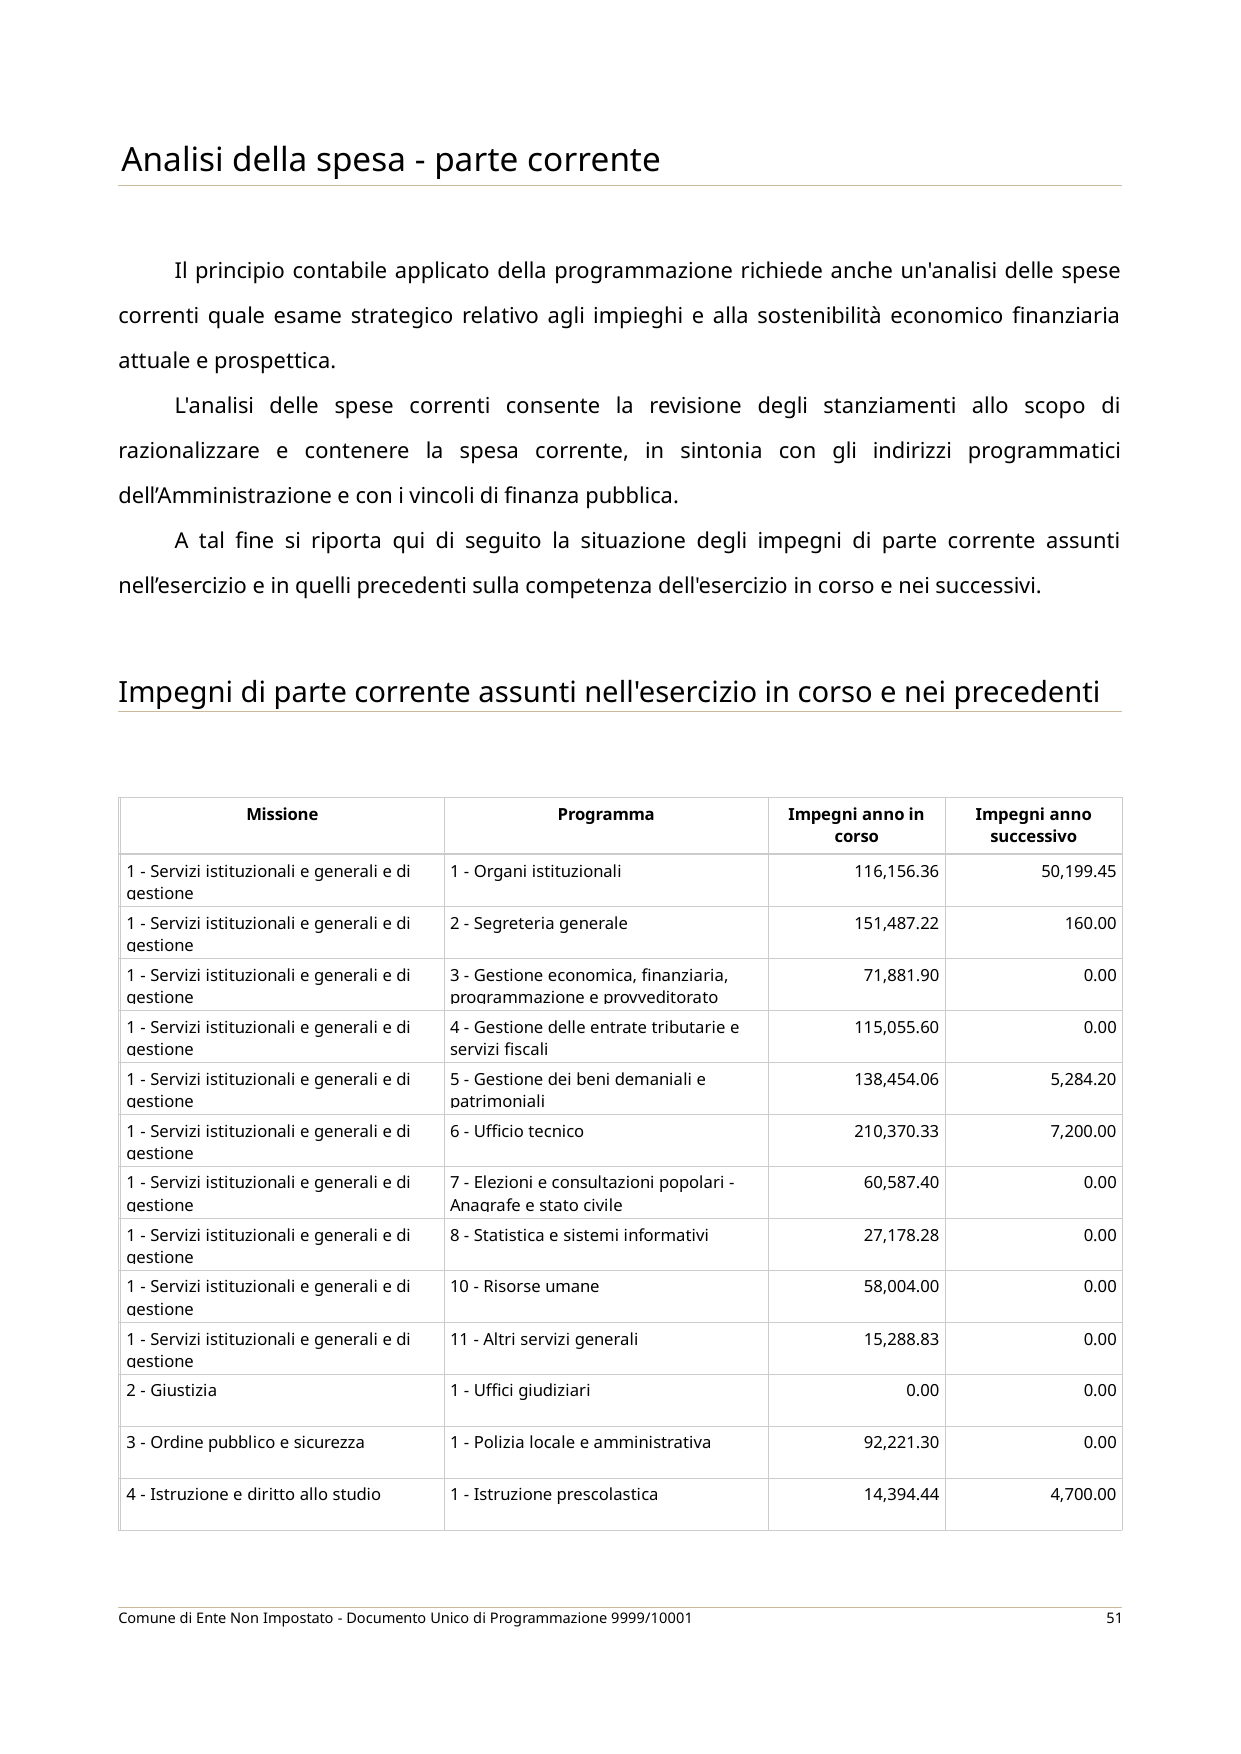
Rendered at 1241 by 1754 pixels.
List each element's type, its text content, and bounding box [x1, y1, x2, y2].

table_cell 58.004,00 [769, 1271, 945, 1322]
table_header Missione [121, 798, 444, 853]
table_cell 210.370,33 [769, 1115, 945, 1166]
table_cell 2 - Giustizia [121, 1375, 444, 1426]
table_cell 0,00 [946, 1219, 1122, 1269]
table_header Programma [445, 798, 768, 853]
table_cell 116.156,36 [769, 855, 945, 906]
table_cell 5.284,20 [946, 1063, 1122, 1114]
table_cell 14.394,44 [769, 1479, 945, 1529]
table_cell 0,00 [946, 1011, 1122, 1062]
table_cell 0,00 [946, 1427, 1122, 1477]
table_cell 5 - Gestione dei beni demaniali e patrimoniali [445, 1063, 768, 1114]
table_cell 1 - Istruzione prescolastica [445, 1479, 768, 1529]
table_cell 138.454,06 [769, 1063, 945, 1114]
table_cell 4 - Istruzione e diritto allo studio [121, 1479, 444, 1529]
table_cell 4 - Gestione delle entrate tributarie e servizi fiscali [445, 1011, 768, 1062]
table_cell 60.587,40 [769, 1167, 945, 1218]
table_cell 1 - Servizi istituzionali e generali e di gestione [121, 1271, 444, 1322]
table_cell 1 - Servizi istituzionali e generali e di gestione [121, 959, 444, 1010]
text Analisi della spesa - parte corrente [118, 133, 1122, 185]
table_cell 15.288,83 [769, 1323, 945, 1373]
text L'analisi delle spese correnti consente la revisione degli stanziamenti allo scopo di razionalizzare e contenere la spesa corrente, in sintonia con gli indirizzi programmatici dell’Amministrazione e con i vincoli di finanza pubblica. [118, 389, 1122, 509]
text Il principio contabile applicato della programmazione richiede anche un'analisi delle spese correnti quale esame strategico relativo agli impieghi e alla sostenibilità economico finanziaria attuale e prospettica. [118, 254, 1122, 374]
table_cell 3 - Ordine pubblico e sicurezza [121, 1427, 444, 1477]
table_cell 2 - Segreteria generale [445, 907, 768, 958]
table_cell 160,00 [946, 907, 1122, 958]
table_cell 8 - Statistica e sistemi informativi [445, 1219, 768, 1269]
table_cell 1 - Servizi istituzionali e generali e di gestione [121, 1063, 444, 1114]
table_cell 1 - Servizi istituzionali e generali e di gestione [121, 1219, 444, 1269]
table_cell 151.487,22 [769, 907, 945, 958]
table_cell 0,00 [946, 959, 1122, 1010]
text Impegni di parte corrente assunti nell'esercizio in corso e nei precedenti [118, 671, 1122, 711]
table_cell 1 - Organi istituzionali [445, 855, 768, 906]
table_cell 4.700,00 [946, 1479, 1122, 1529]
table_cell 1 - Servizi istituzionali e generali e di gestione [121, 855, 444, 906]
table_cell 27.178,28 [769, 1219, 945, 1269]
table_header Impegni anno successivo [946, 798, 1122, 853]
table_cell 0,00 [946, 1167, 1122, 1218]
table_header Impegni anno in corso [769, 798, 945, 853]
table_cell 71.881,90 [769, 959, 945, 1010]
table_cell 1 - Servizi istituzionali e generali e di gestione [121, 1323, 444, 1373]
table_cell 115.055,60 [769, 1011, 945, 1062]
table_cell 0,00 [946, 1375, 1122, 1426]
table_cell 1 - Uffici giudiziari [445, 1375, 768, 1426]
text A tal fine si riporta qui di seguito la situazione degli impegni di parte corrente assunti nell’esercizio e in quelli precedenti sulla competenza dell'esercizio in corso e nei successivi. [118, 524, 1122, 599]
table_cell 0,00 [946, 1323, 1122, 1373]
table_cell 1 - Servizi istituzionali e generali e di gestione [121, 1115, 444, 1166]
table_cell 3 - Gestione economica, finanziaria, programmazione e provveditorato [445, 959, 768, 1010]
table_cell 11 - Altri servizi generali [445, 1323, 768, 1373]
table_cell 50.199,45 [946, 855, 1122, 906]
table_cell 92.221,30 [769, 1427, 945, 1477]
table_cell 6 - Ufficio tecnico [445, 1115, 768, 1166]
table_cell 0,00 [946, 1271, 1122, 1322]
table_cell 1 - Servizi istituzionali e generali e di gestione [121, 1011, 444, 1062]
table_cell 1 - Servizi istituzionali e generali e di gestione [121, 1167, 444, 1218]
table_cell 7.200,00 [946, 1115, 1122, 1166]
table_cell 0,00 [769, 1375, 945, 1426]
table_cell 10 - Risorse umane [445, 1271, 768, 1322]
table_cell 1 - Servizi istituzionali e generali e di gestione [121, 907, 444, 958]
table_cell 7 - Elezioni e consultazioni popolari - Anagrafe e stato civile [445, 1167, 768, 1218]
table_cell 1 - Polizia locale e amministrativa [445, 1427, 768, 1477]
